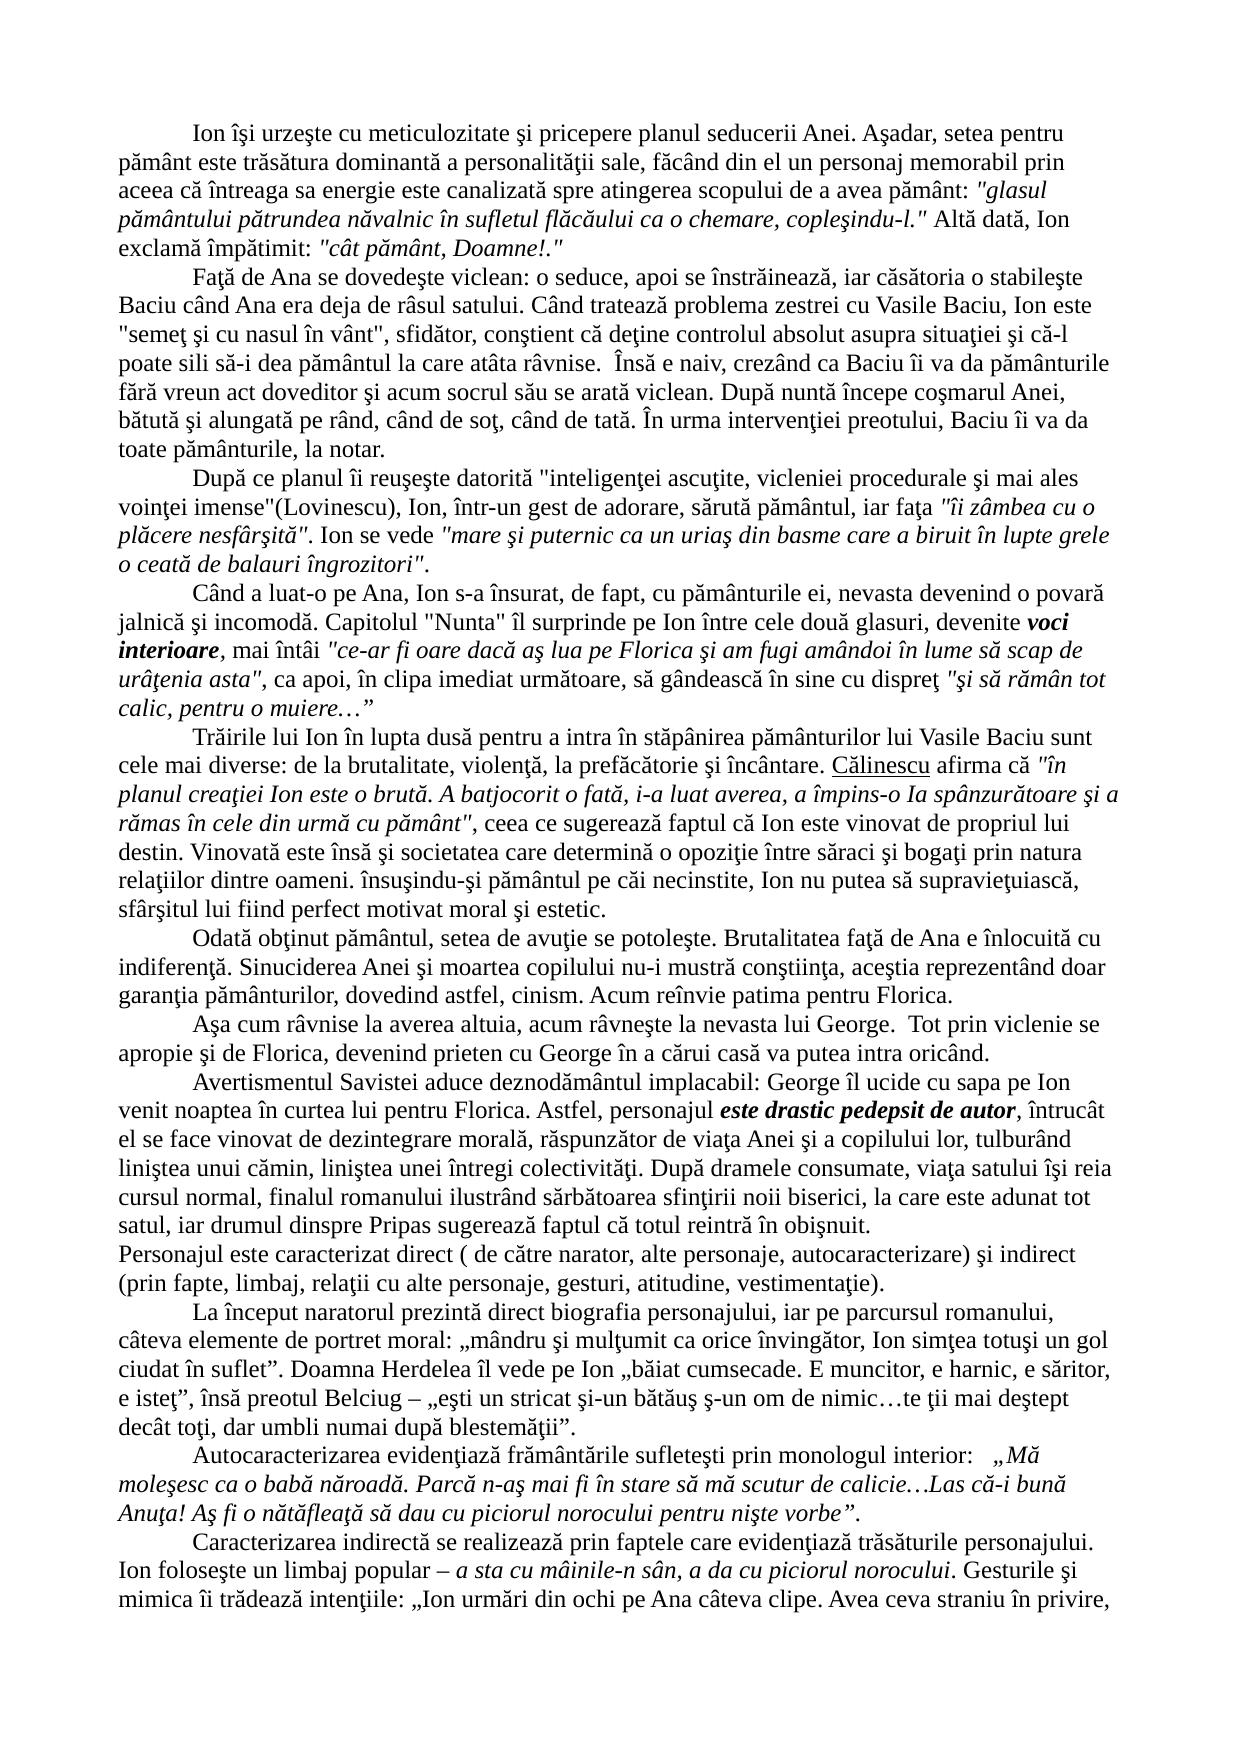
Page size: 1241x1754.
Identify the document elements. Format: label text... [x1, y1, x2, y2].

text Aşa cum râvnise la averea altuia, acum râvneşte la nevasta lui George. Tot prin viclenie se apropie şi de Florica, devenind prieten cu George în a cărui casă va putea intra oricând. Avertismentul Savistei aduce deznodământul implacabil: George îl ucide cu sapa pe Ion venit noaptea în curtea lui pentru Florica. Astfel, personajul este drastic pedepsit de autor, întrucât el se face vinovat de dezintegrare morală, răspunzător de viaţa Anei şi a copilului lor, tulburând liniştea unui cămin, liniştea unei întregi colectivităţi. După dramele consumate, viaţa satului îşi reia cursul normal, finalul romanului ilustrând sărbătoarea sfinţirii noii biserici, la care este adunat tot satul, iar drumul dinspre Pripas sugerează faptul că totul reintră în obişnuit. [118, 1009, 1122, 1239]
text După ce planul îi reuşeşte datorită "inteligenţei ascuţite, vicleniei procedurale şi mai ales voinţei imense"(Lovinescu), Ion, într-un gest de adorare, sărută pământul, iar faţa "îi zâmbea cu o plăcere nesfârşită". Ion se vede "mare şi puternic ca un uriaş din basme care a biruit în lupte grele o ceată de balauri îngrozitori". [118, 463, 1122, 578]
text La început naratorul prezintă direct biografia personajului, iar pe parcursul romanului, câteva elemente de portret moral: „mândru şi mulţumit ca orice învingător, Ion simţea totuşi un gol ciudat în suflet”. Doamna Herdelea îl vede pe Ion „băiat cumsecade. E muncitor, e harnic, e săritor, e isteţ”, însă preotul Belciug – „eşti un stricat şi-un bătăuş ş-un om de nimic…te ţii mai deştept decât toţi, dar umbli numai după blestemăţii”. [118, 1297, 1122, 1441]
text Ion îşi urzeşte cu meticulozitate şi pricepere planul seducerii Anei. Aşadar, setea pentru pământ este trăsătura dominantă a personalităţii sale, făcând din el un personaj memorabil prin aceea că întreaga sa energie este canalizată spre atingerea scopului de a avea pământ: "glasul pământului pătrundea năvalnic în sufletul flăcăului ca o chemare, copleşindu-l." Altă dată, Ion exclamă împătimit: "cât pământ, Doamne!." [118, 118, 1122, 262]
text Trăirile lui Ion în lupta dusă pentru a intra în stăpânirea pământurilor lui Vasile Baciu sunt cele mai diverse: de la brutalitate, violenţă, la prefăcătorie şi încântare. Călinescu afirma că "în planul creaţiei Ion este o brută. A batjocorit o fată, i-a luat averea, a împins-o Ia spânzurătoare şi a rămas în cele din urmă cu pământ", ceea ce sugerează faptul că Ion este vinovat de propriul lui destin. Vinovată este însă şi societatea care determină o opoziţie între săraci şi bogaţi prin natura relaţiilor dintre oameni. însuşindu-şi pământul pe căi necinstite, Ion nu putea să supravieţuiască, sfârşitul lui fiind perfect motivat moral şi estetic. [118, 722, 1122, 923]
text Când a luat-o pe Ana, Ion s-a însurat, de fapt, cu pământurile ei, nevasta devenind o povară jalnică şi incomodă. Capitolul "Nunta" îl surprinde pe Ion între cele două glasuri, devenite voci interioare, mai întâi "ce-ar fi oare dacă aş lua pe Florica şi am fugi amândoi în lume să scap de urâţenia asta", ca apoi, în clipa imediat următoare, să gândească în sine cu dispreţ "şi să rămân tot calic, pentru o muiere…” [118, 578, 1122, 722]
text Caracterizarea indirectă se realizează prin faptele care evidenţiază trăsăturile personajului. Ion foloseşte un limbaj popular – a sta cu mâinile-n sân, a da cu piciorul norocului. Gesturile şi mimica îi trădează intenţiile: „Ion urmări din ochi pe Ana câteva clipe. Avea ceva straniu în privire, [118, 1527, 1122, 1613]
text Autocaracterizarea evidenţiază frământările sufleteşti prin monologul interior: „Mă moleşesc ca o babă năroadă. Parcă n-aş mai fi în stare să mă scutur de calicie…Las că-i bună Anuţa! Aş fi o nătăfleaţă să dau cu piciorul norocului pentru nişte vorbe”. [118, 1441, 1122, 1527]
text Personajul este caracterizat direct ( de către narator, alte personaje, autocaracterizare) şi indirect (prin fapte, limbaj, relaţii cu alte personaje, gesturi, atitudine, vestimentaţie). [118, 1239, 1122, 1297]
text Faţă de Ana se dovedeşte viclean: o seduce, apoi se înstrăinează, iar căsătoria o stabileşte Baciu când Ana era deja de râsul satului. Când tratează problema zestrei cu Vasile Baciu, Ion este "semeţ şi cu nasul în vânt", sfidător, conştient că deţine controlul absolut asupra situaţiei şi că-l poate sili să-i dea pământul la care atâta râvnise. Însă e naiv, crezând ca Baciu îi va da pământurile fără vreun act doveditor şi acum socrul său se arată viclean. După nuntă începe coşmarul Anei, bătută şi alungată pe rând, când de soţ, când de tată. În urma intervenţiei preotului, Baciu îi va da toate pământurile, la notar. [118, 262, 1122, 463]
text Odată obţinut pământul, setea de avuţie se potoleşte. Brutalitatea faţă de Ana e înlocuită cu indiferenţă. Sinuciderea Anei şi moartea copilului nu-i mustră conştiinţa, aceştia reprezentând doar garanţia pământurilor, dovedind astfel, cinism. Acum reînvie patima pentru Florica. [118, 923, 1122, 1009]
